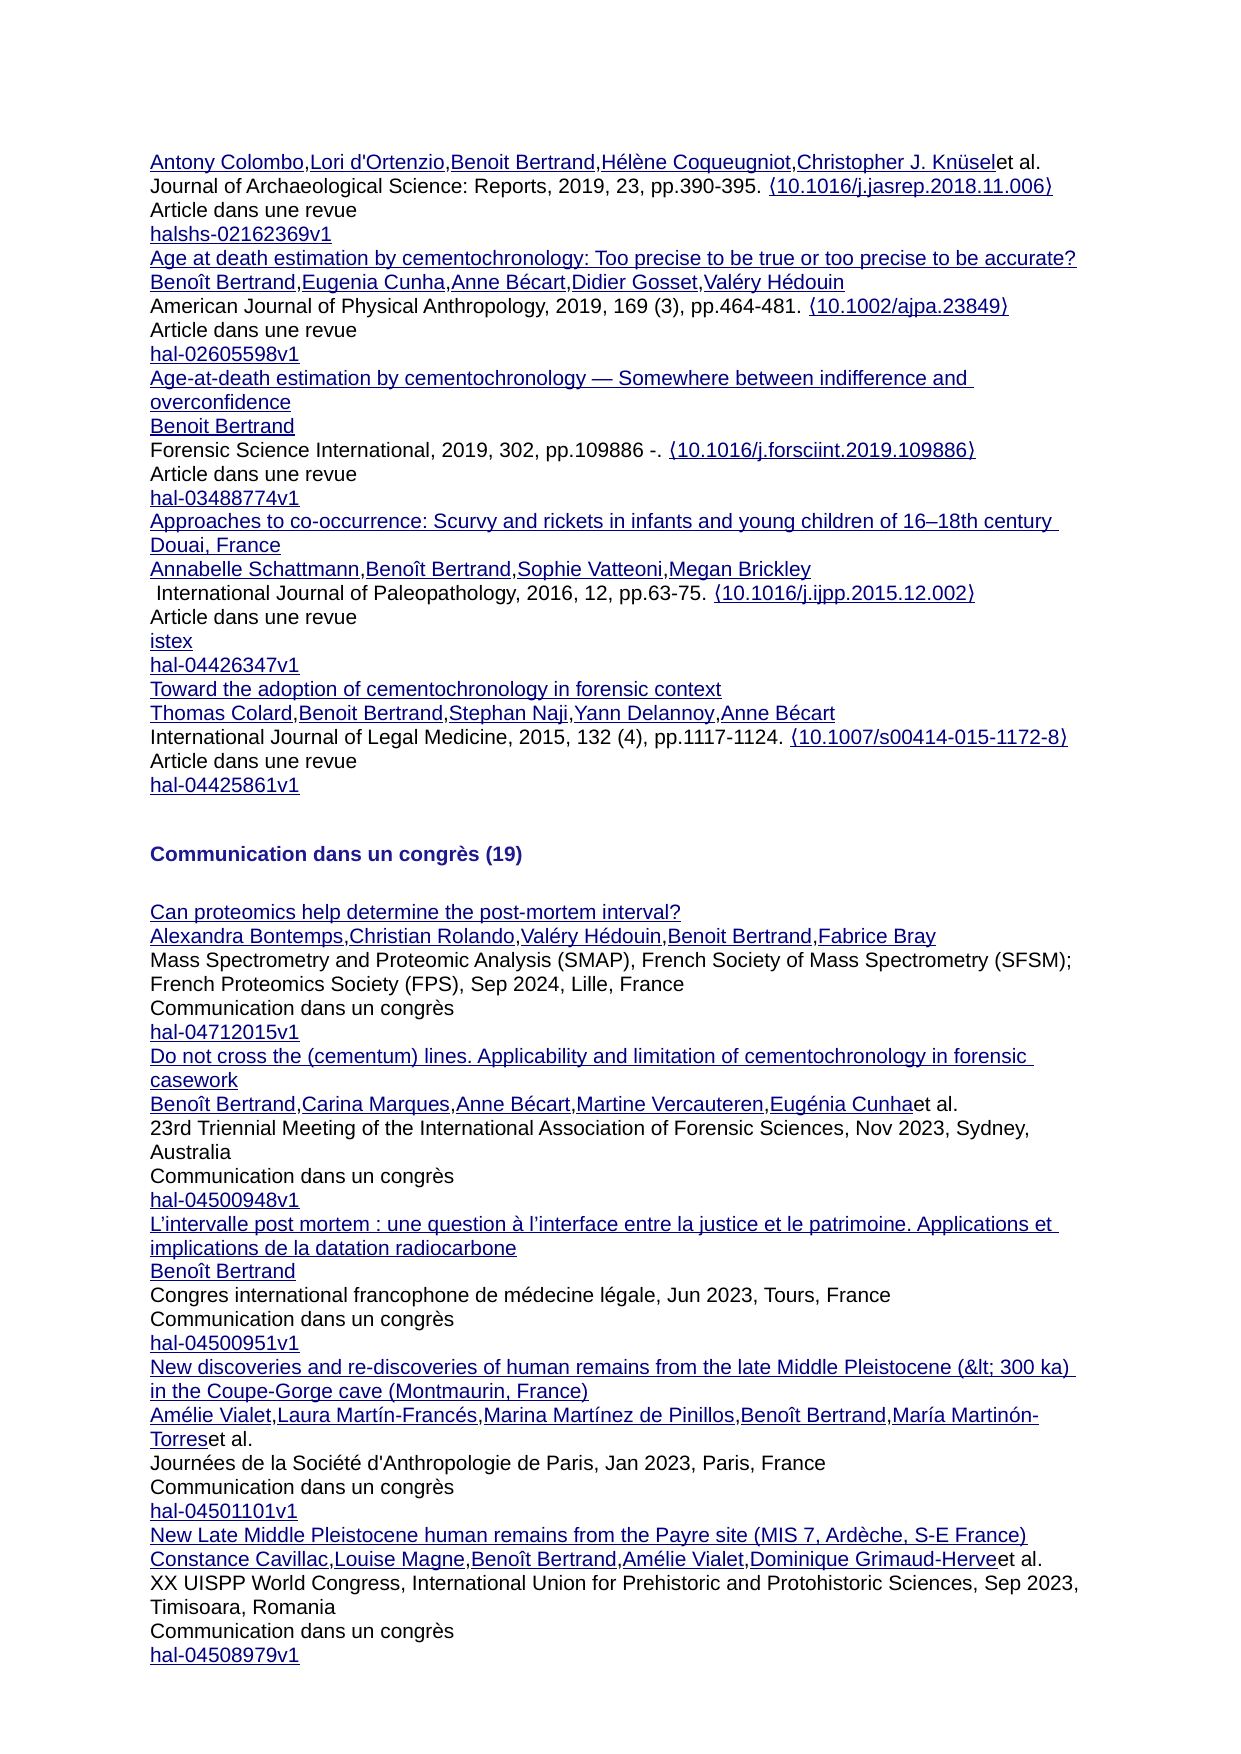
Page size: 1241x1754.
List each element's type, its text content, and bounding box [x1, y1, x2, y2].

table_cell New Late Middle Pleistocene human remains from the Payre site (MIS 7, Ardèche, S-E France) Constance Cavillac,Louise Magne,Benoît Bertrand,Amélie Vialet,Dominique Grimaud-Herveet al. XX UISPP World Congress, International Union for Prehistoric and Protohistoric Sciences, Sep 2023, Timisoara, Romania Communication dans un congrès hal-04508979v1 [150, 1523, 1090, 1667]
table_cell Toward the adoption of cementochronology in forensic context Thomas Colard,Benoit Bertrand,Stephan Naji,Yann Delannoy,Anne Bécart International Journal of Legal Medicine, 2015, 132 (4), pp.1117-1124. ⟨10.1007/s00414-015-1172-8⟩ Article dans une revue hal-04425861v1 [150, 677, 1090, 797]
table_cell Age at death estimation by cementochronology: Too precise to be true or too precise to be accurate? Benoît Bertrand,Eugenia Cunha,Anne Bécart,Didier Gosset,Valéry Hédouin American Journal of Physical Anthropology, 2019, 169 (3), pp.464-481. ⟨10.1002/ajpa.23849⟩ Article dans une revue hal-02605598v1 [150, 246, 1090, 366]
table_cell Approaches to co-occurrence: Scurvy and rickets in infants and young children of 16–18th century Douai, France Annabelle Schattmann,Benoît Bertrand,Sophie Vatteoni,Megan Brickley International Journal of Paleopathology, 2016, 12, pp.63-75. ⟨10.1016/j.ijpp.2015.12.002⟩ Article dans une revue istex hal-04426347v1 [150, 509, 1090, 677]
table_cell Do not cross the (cementum) lines. Applicability and limitation of cementochronology in forensic casework Benoît Bertrand,Carina Marques,Anne Bécart,Martine Vercauteren,Eugénia Cunhaet al. 23rd Triennial Meeting of the International Association of Forensic Sciences, Nov 2023, Sydney, Australia Communication dans un congrès hal-04500948v1 [150, 1044, 1090, 1211]
table_cell L’intervalle post mortem : une question à l’interface entre la justice et le patrimoine. Applications et implications de la datation radiocarbone Benoît Bertrand Congres international francophone de médecine légale, Jun 2023, Tours, France Communication dans un congrès hal-04500951v1 [150, 1211, 1090, 1355]
table_cell New discoveries and re-discoveries of human remains from the late Middle Pleistocene (&lt; 300 ka) in the Coupe-Gorge cave (Montmaurin, France) Amélie Vialet,Laura Martín-Francés,Marina Martínez de Pinillos,Benoît Bertrand,María Martinón-Torreset al. Journées de la Société d'Anthropologie de Paris, Jan 2023, Paris, France Communication dans un congrès hal-04501101v1 [150, 1355, 1090, 1523]
table_cell Age-at-death estimation by cementochronology — Somewhere between indifference and overconfidence Benoit Bertrand Forensic Science International, 2019, 302, pp.109886 -. ⟨10.1016/j.forsciint.2019.109886⟩ Article dans une revue hal-03488774v1 [150, 366, 1090, 509]
table_header Can proteomics help determine the post-mortem interval? Alexandra Bontemps,Christian Rolando,Valéry Hédouin,Benoit Bertrand,Fabrice Bray Mass Spectrometry and Proteomic Analysis (SMAP), French Society of Mass Spectrometry (SFSM); French Proteomics Society (FPS), Sep 2024, Lille, France Communication dans un congrès hal-04712015v1 [150, 900, 1090, 1044]
subtitle Communication dans un congrès (19) [150, 842, 1090, 866]
table_cell Antony Colombo,Lori d'Ortenzio,Benoit Bertrand,Hélène Coqueugniot,Christopher J. Knüselet al. Journal of Archaeological Science: Reports, 2019, 23, pp.390-395. ⟨10.1016/j.jasrep.2018.11.006⟩ Article dans une revue halshs-02162369v1 [150, 150, 1090, 246]
